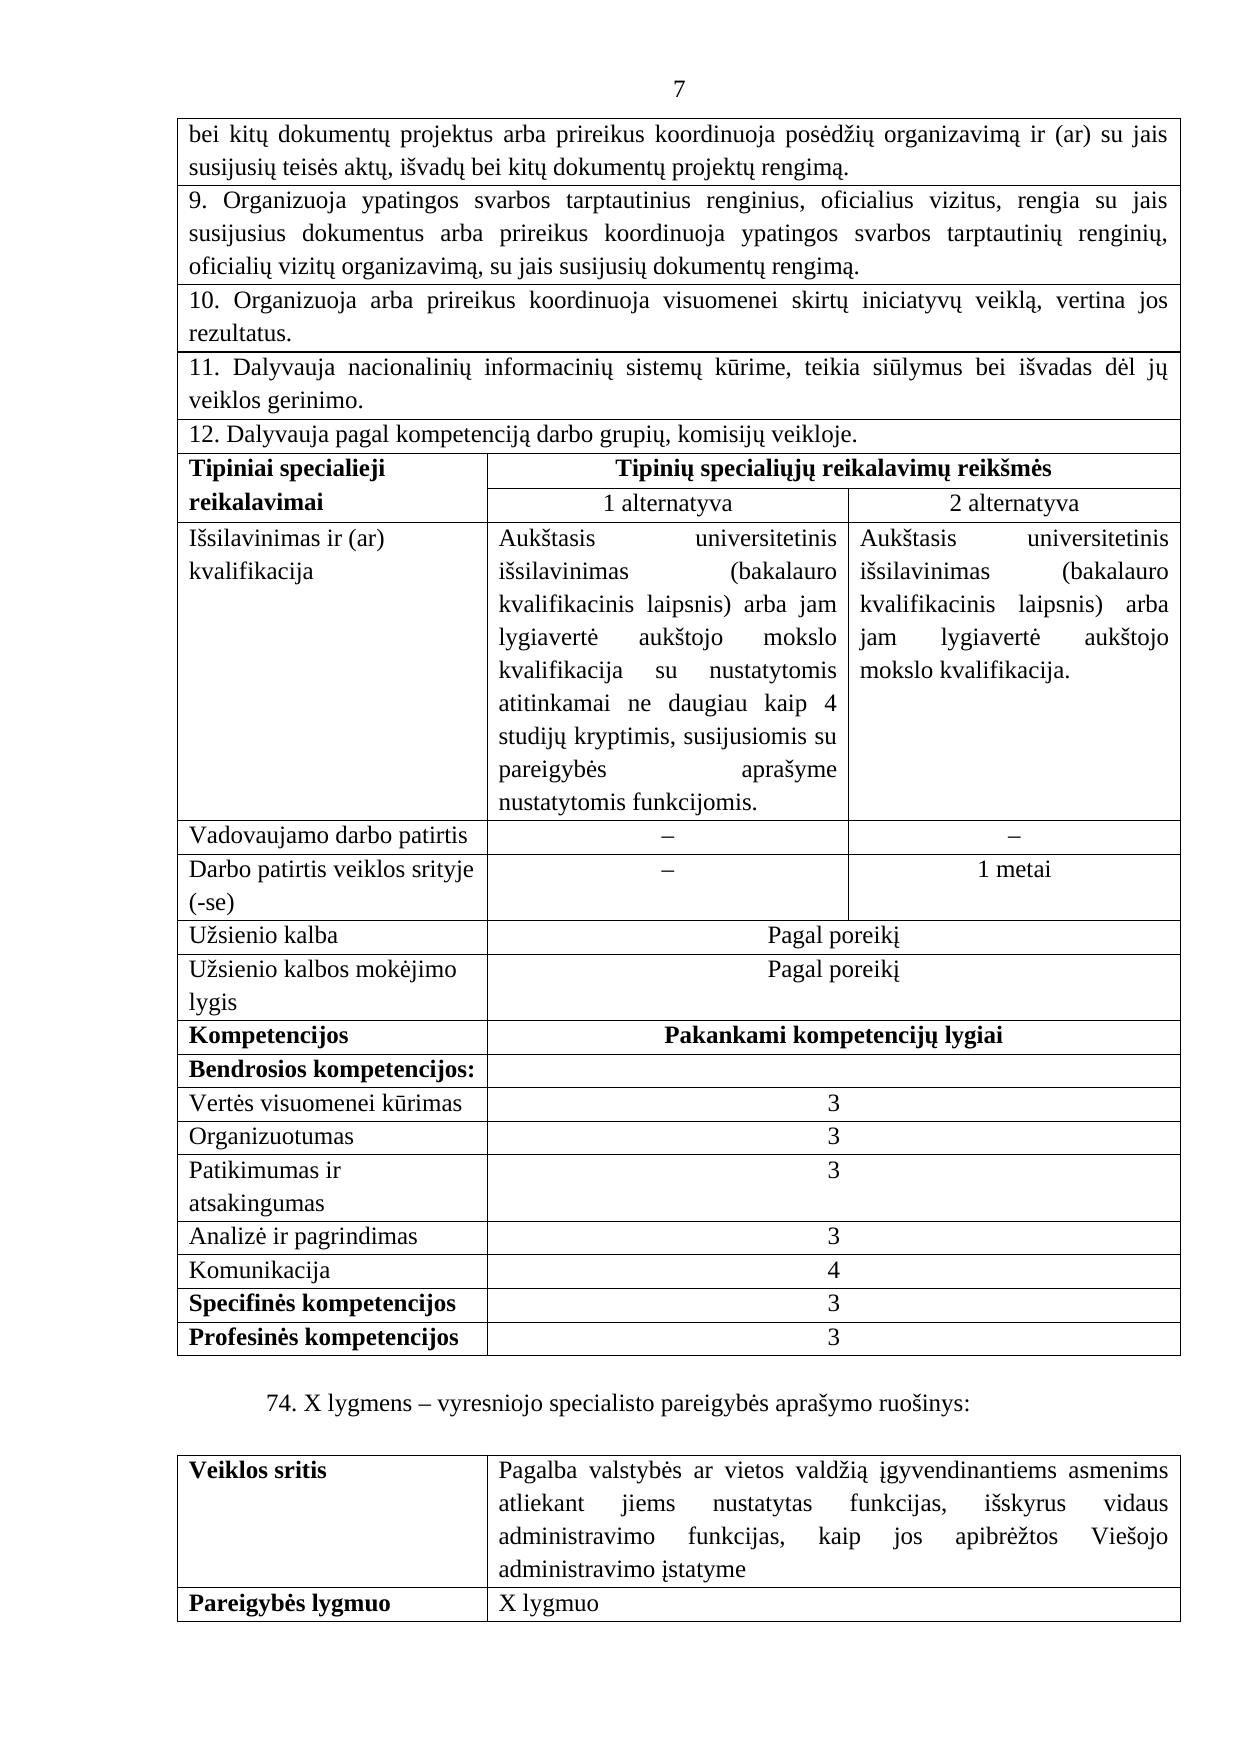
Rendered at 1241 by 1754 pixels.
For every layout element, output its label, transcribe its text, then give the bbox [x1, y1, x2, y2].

table_cell Užsienio kalba [178, 921, 487, 953]
table_cell Pareigybės lygmuo [178, 1588, 487, 1621]
table_cell Aukštasis universitetinis išsilavinimas (bakalauro kvalifikacinis laipsnis) arba jam lygiavertė aukštojo mokslo kvalifikacija su nustatytomis atitinkamai ne daugiau kaip 4 studijų kryptimis, susijusiomis su pareigybės aprašyme nustatytomis funkcijomis. [488, 523, 848, 820]
table_cell Tipiniai specialieji reikalavimai [178, 454, 487, 522]
text 74. X lygmens – vyresniojo specialisto pareigybės aprašymo ruošinys: [177, 1388, 1181, 1417]
table_cell 10. Organizuoja arba prireikus koordinuoja visuomenei skirtų iniciatyvų veiklą, vertina jos rezultatus. [178, 285, 1180, 351]
table_cell Komunikacija [178, 1255, 487, 1288]
table_cell 1 metai [849, 855, 1180, 920]
table_cell 11. Dalyvauja nacionalinių informacinių sistemų kūrime, teikia siūlymus bei išvadas dėl jų veiklos gerinimo. [178, 353, 1180, 418]
table_cell Išsilavinimas ir (ar) kvalifikacija [178, 523, 487, 820]
table_cell 2 alternatyva [849, 489, 1180, 522]
table_cell Profesinės kompetencijos [178, 1323, 487, 1355]
table_cell Pakankami kompetencijų lygiai [488, 1021, 1180, 1054]
table_cell 3 [488, 1289, 1180, 1321]
table_cell Vertės visuomenei kūrimas [178, 1088, 487, 1121]
table_cell Analizė ir pagrindimas [178, 1222, 487, 1254]
table_cell 1 alternatyva [488, 489, 848, 522]
table_cell 3 [488, 1122, 1180, 1154]
table_cell X lygmuo [488, 1588, 1180, 1621]
table_cell 3 [488, 1323, 1180, 1355]
table_cell Vadovaujamo darbo patirtis [178, 821, 487, 853]
table_cell 4 [488, 1255, 1180, 1288]
table_cell 3 [488, 1088, 1180, 1121]
table_header Veiklos sritis [178, 1456, 487, 1587]
table_cell Užsienio kalbos mokėjimo lygis [178, 955, 487, 1020]
table_cell Pagal poreikį [488, 921, 1180, 953]
table_cell bei kitų dokumentų projektus arba prireikus koordinuoja posėdžių organizavimą ir (ar) su jais susijusių teisės aktų, išvadų bei kitų dokumentų projektų rengimą. [178, 119, 1180, 185]
table_cell Tipinių specialiųjų reikalavimų reikšmės [488, 454, 1180, 488]
table_cell Organizuotumas [178, 1122, 487, 1154]
table_cell Bendrosios kompetencijos: [178, 1055, 487, 1087]
table_cell [488, 1055, 1180, 1087]
table_cell – [488, 821, 848, 853]
table_cell 9. Organizuoja ypatingos svarbos tarptautinius renginius, oficialius vizitus, rengia su jais susijusius dokumentus arba prireikus koordinuoja ypatingos svarbos tarptautinių renginių, oficialių vizitų organizavimą, su jais susijusių dokumentų rengimą. [178, 186, 1180, 284]
table_cell Kompetencijos [178, 1021, 487, 1054]
table_cell 3 [488, 1155, 1180, 1221]
table_cell Pagal poreikį [488, 955, 1180, 1020]
table_cell – [488, 855, 848, 920]
table_cell Aukštasis universitetinis išsilavinimas (bakalauro kvalifikacinis laipsnis) arba jam lygiavertė aukštojo mokslo kvalifikacija. [849, 523, 1180, 820]
table_cell 12. Dalyvauja pagal kompetenciją darbo grupių, komisijų veikloje. [178, 420, 1180, 452]
table_cell Patikimumas ir atsakingumas [178, 1155, 487, 1221]
table_header Pagalba valstybės ar vietos valdžią įgyvendinantiems asmenims atliekant jiems nustatytas funkcijas, išskyrus vidaus administravimo funkcijas, kaip jos apibrėžtos Viešojo administravimo įstatyme [488, 1456, 1180, 1587]
table_cell – [849, 821, 1180, 853]
table_cell Darbo patirtis veiklos srityje (-se) [178, 855, 487, 920]
table_cell Specifinės kompetencijos [178, 1289, 487, 1321]
table_cell 3 [488, 1222, 1180, 1254]
